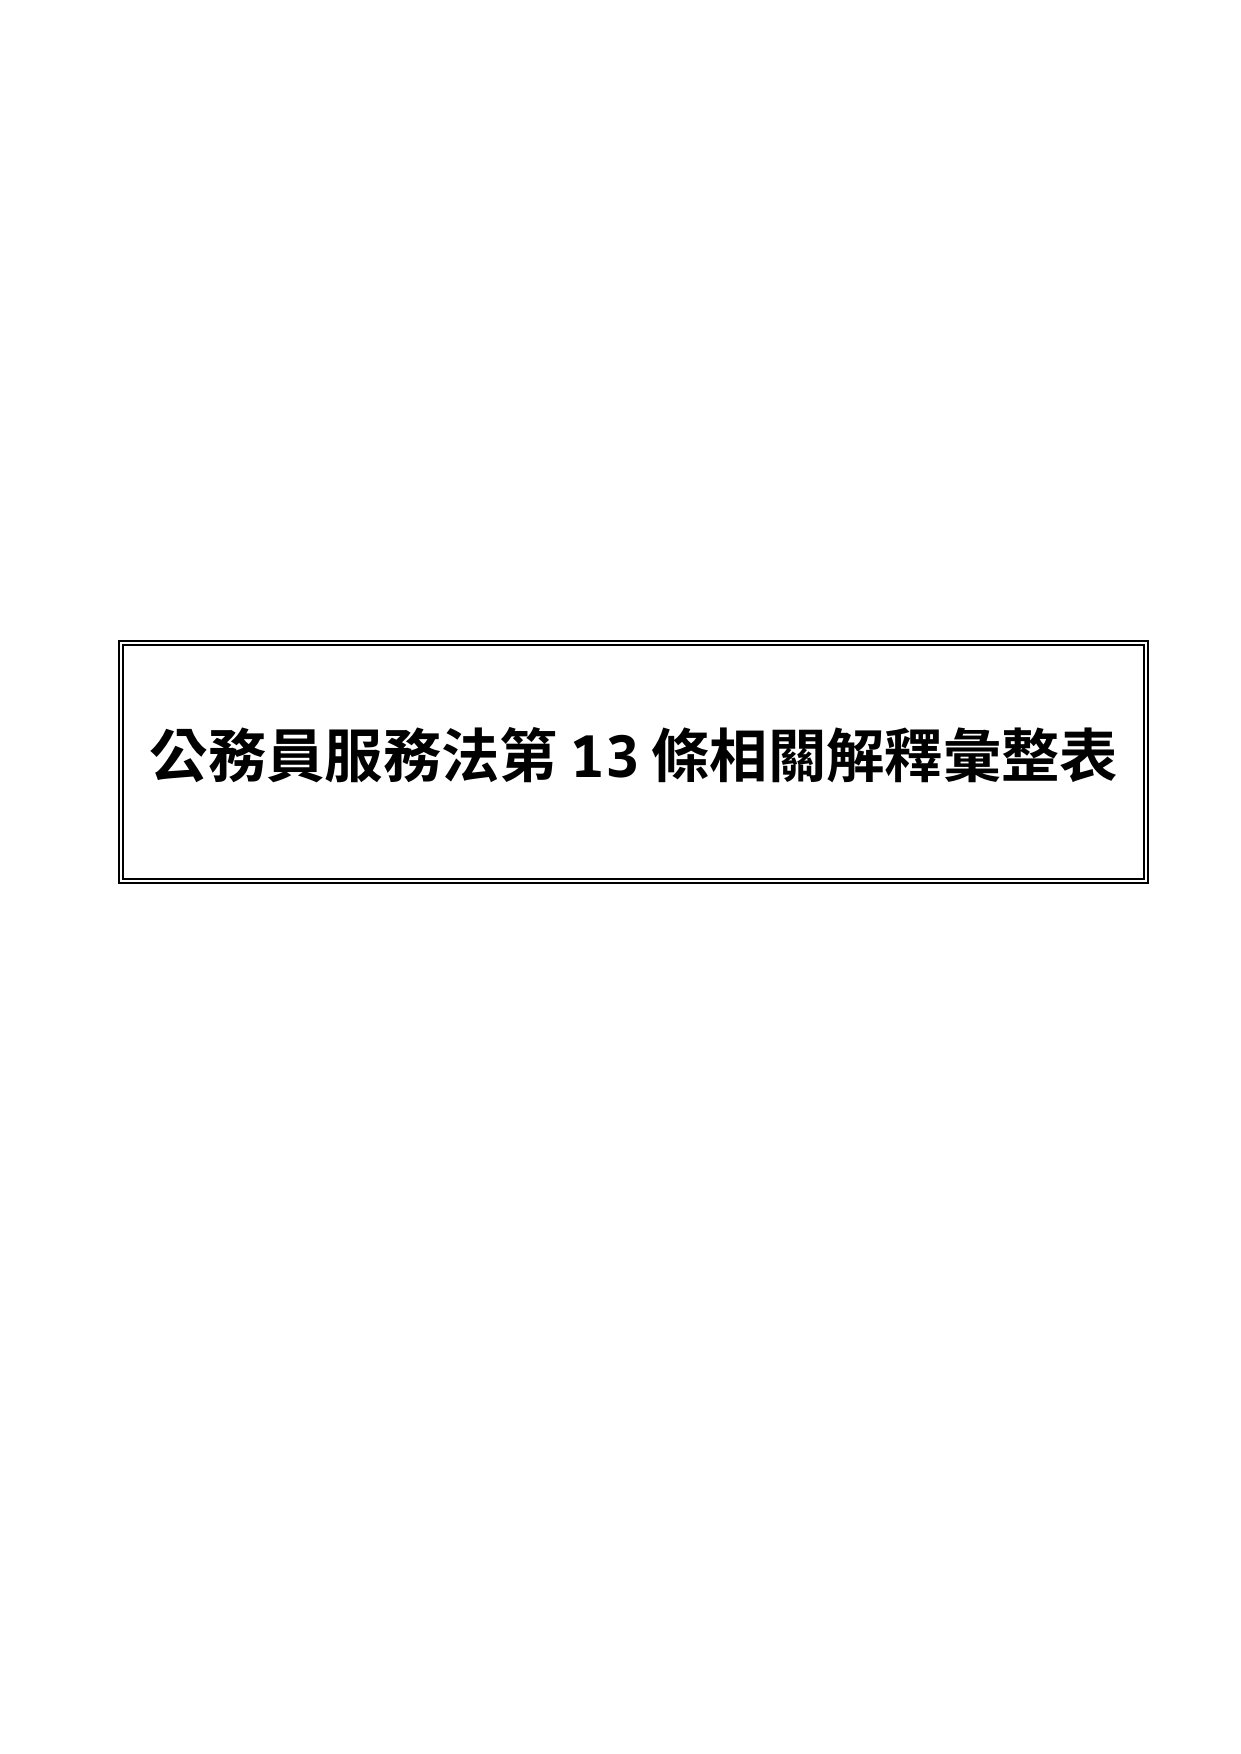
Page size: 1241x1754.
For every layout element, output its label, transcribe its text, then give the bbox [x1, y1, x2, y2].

text 公務員服務法第13條相關解釋彙整表 [139, 710, 1128, 795]
